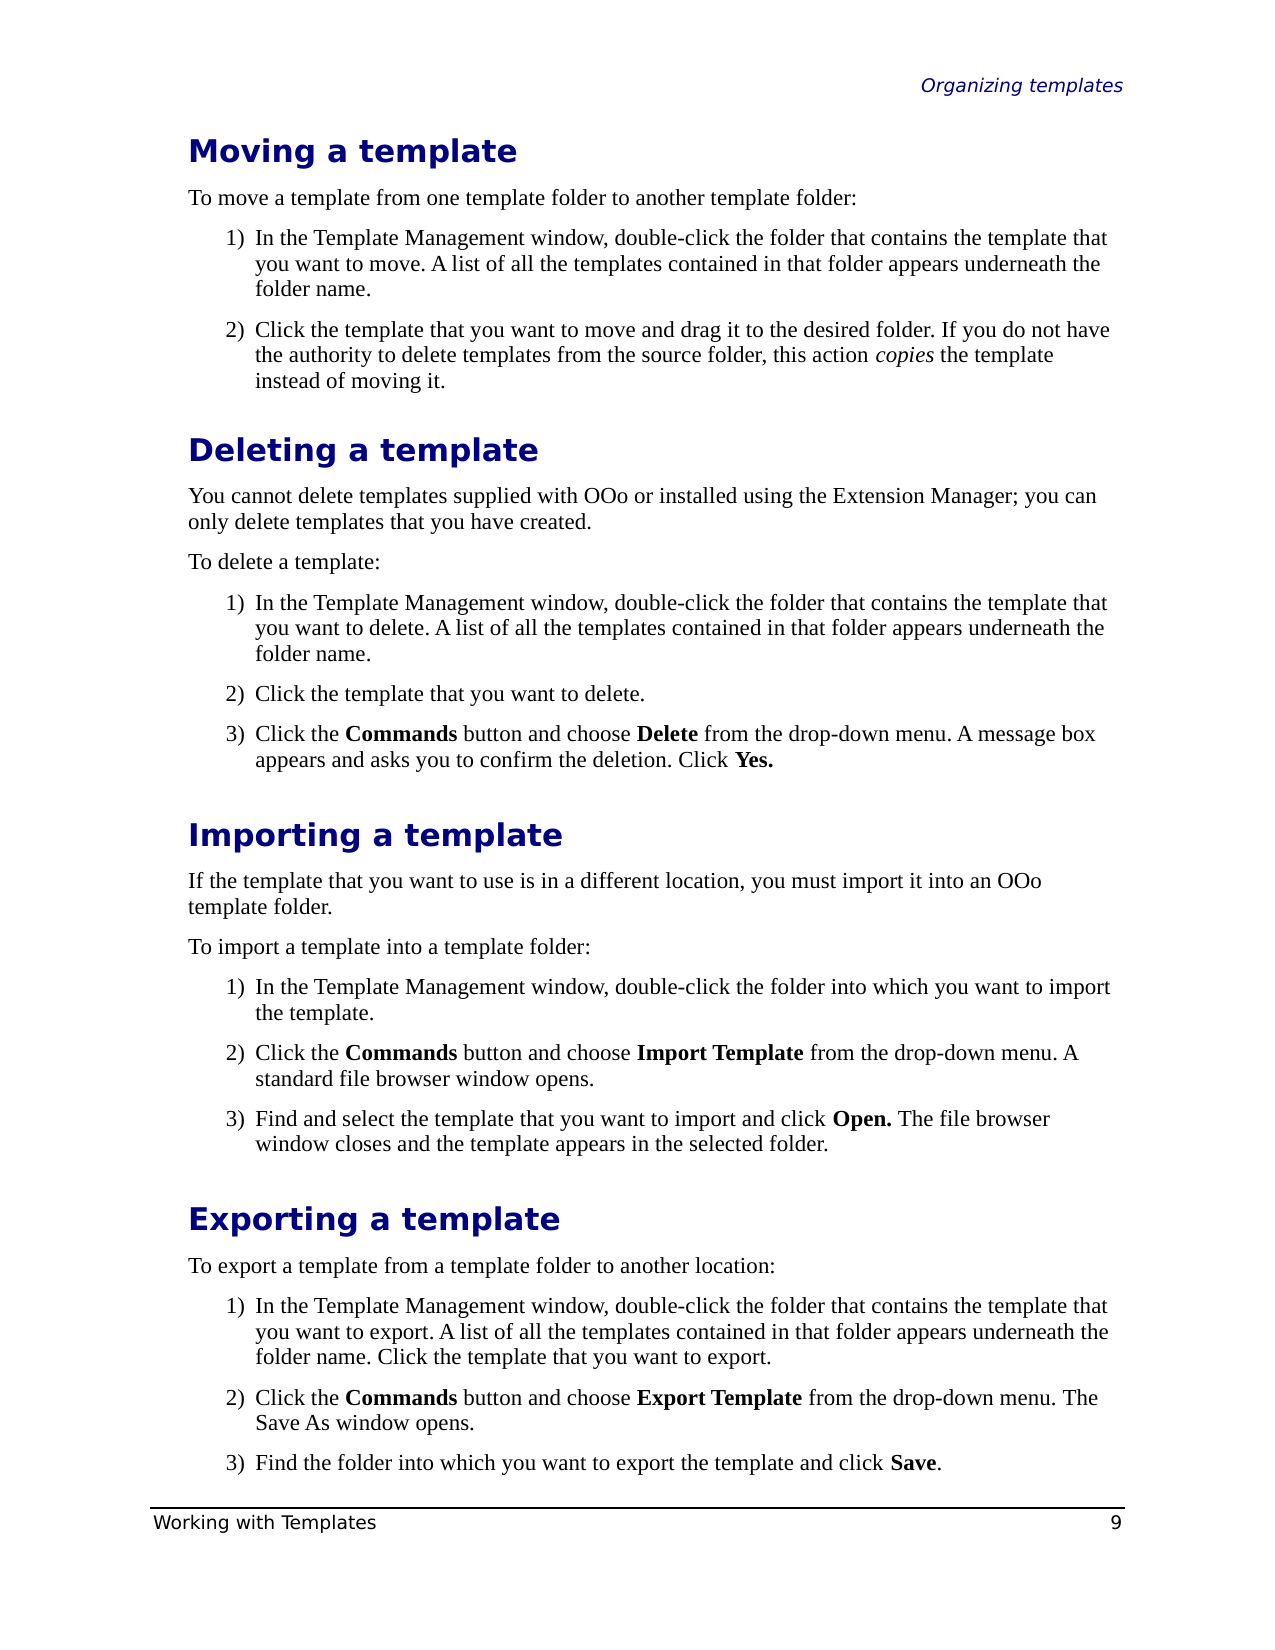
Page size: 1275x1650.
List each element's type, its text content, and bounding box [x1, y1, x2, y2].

list In the Template Management window, double-click the folder into which you want to import the template. [226, 974, 1125, 1025]
list In the Template Management window, double-click the folder that contains the template that you want to export. A list of all the templates contained in that folder appears underneath the folder name. Click the template that you want to export. [226, 1293, 1125, 1370]
list Find and select the template that you want to import and click Open. The file browser window closes and the template appears in the selected folder. [226, 1106, 1125, 1157]
text If the template that you want to use is in a different location, you must import it into an OOo template folder. [188, 868, 1125, 919]
subtitle Importing a template [188, 817, 1125, 853]
text To import a template into a template folder: [188, 934, 1125, 959]
list Click the template that you want to delete. [225, 681, 1125, 706]
list In the Template Management window, double-click the folder that contains the template that you want to move. A list of all the templates contained in that folder appears underneath the folder name. [225, 225, 1125, 302]
text You cannot delete templates supplied with OOo or installed using the Extension Manager; you can only delete templates that you have created. [188, 483, 1125, 534]
subtitle Moving a template [188, 134, 1125, 170]
text To move a template from one template folder to another template folder: [188, 185, 1125, 211]
list Click the Commands button and choose Import Template from the drop-down menu. A standard file browser window opens. [226, 1040, 1125, 1091]
list Find the folder into which you want to export the template and click Save. [226, 1450, 1125, 1476]
text To export a template from a template folder to another location: [188, 1253, 1125, 1278]
subtitle Exporting a template [188, 1202, 1125, 1238]
list Click the template that you want to move and drag it to the desired folder. If you do not have the authority to delete templates from the source folder, this action copies the template instead of moving it. [225, 317, 1125, 393]
list Click the Commands button and choose Export Template from the drop-down menu. The Save As window opens. [226, 1384, 1125, 1436]
subtitle Deleting a template [188, 432, 1125, 468]
text To delete a template: [188, 549, 1125, 574]
list In the Template Management window, double-click the folder that contains the template that you want to delete. A list of all the templates contained in that folder appears underneath the folder name. [225, 589, 1125, 666]
list Click the Commands button and choose Delete from the drop-down menu. A message box appears and asks you to confirm the deletion. Click Yes. [226, 721, 1125, 772]
